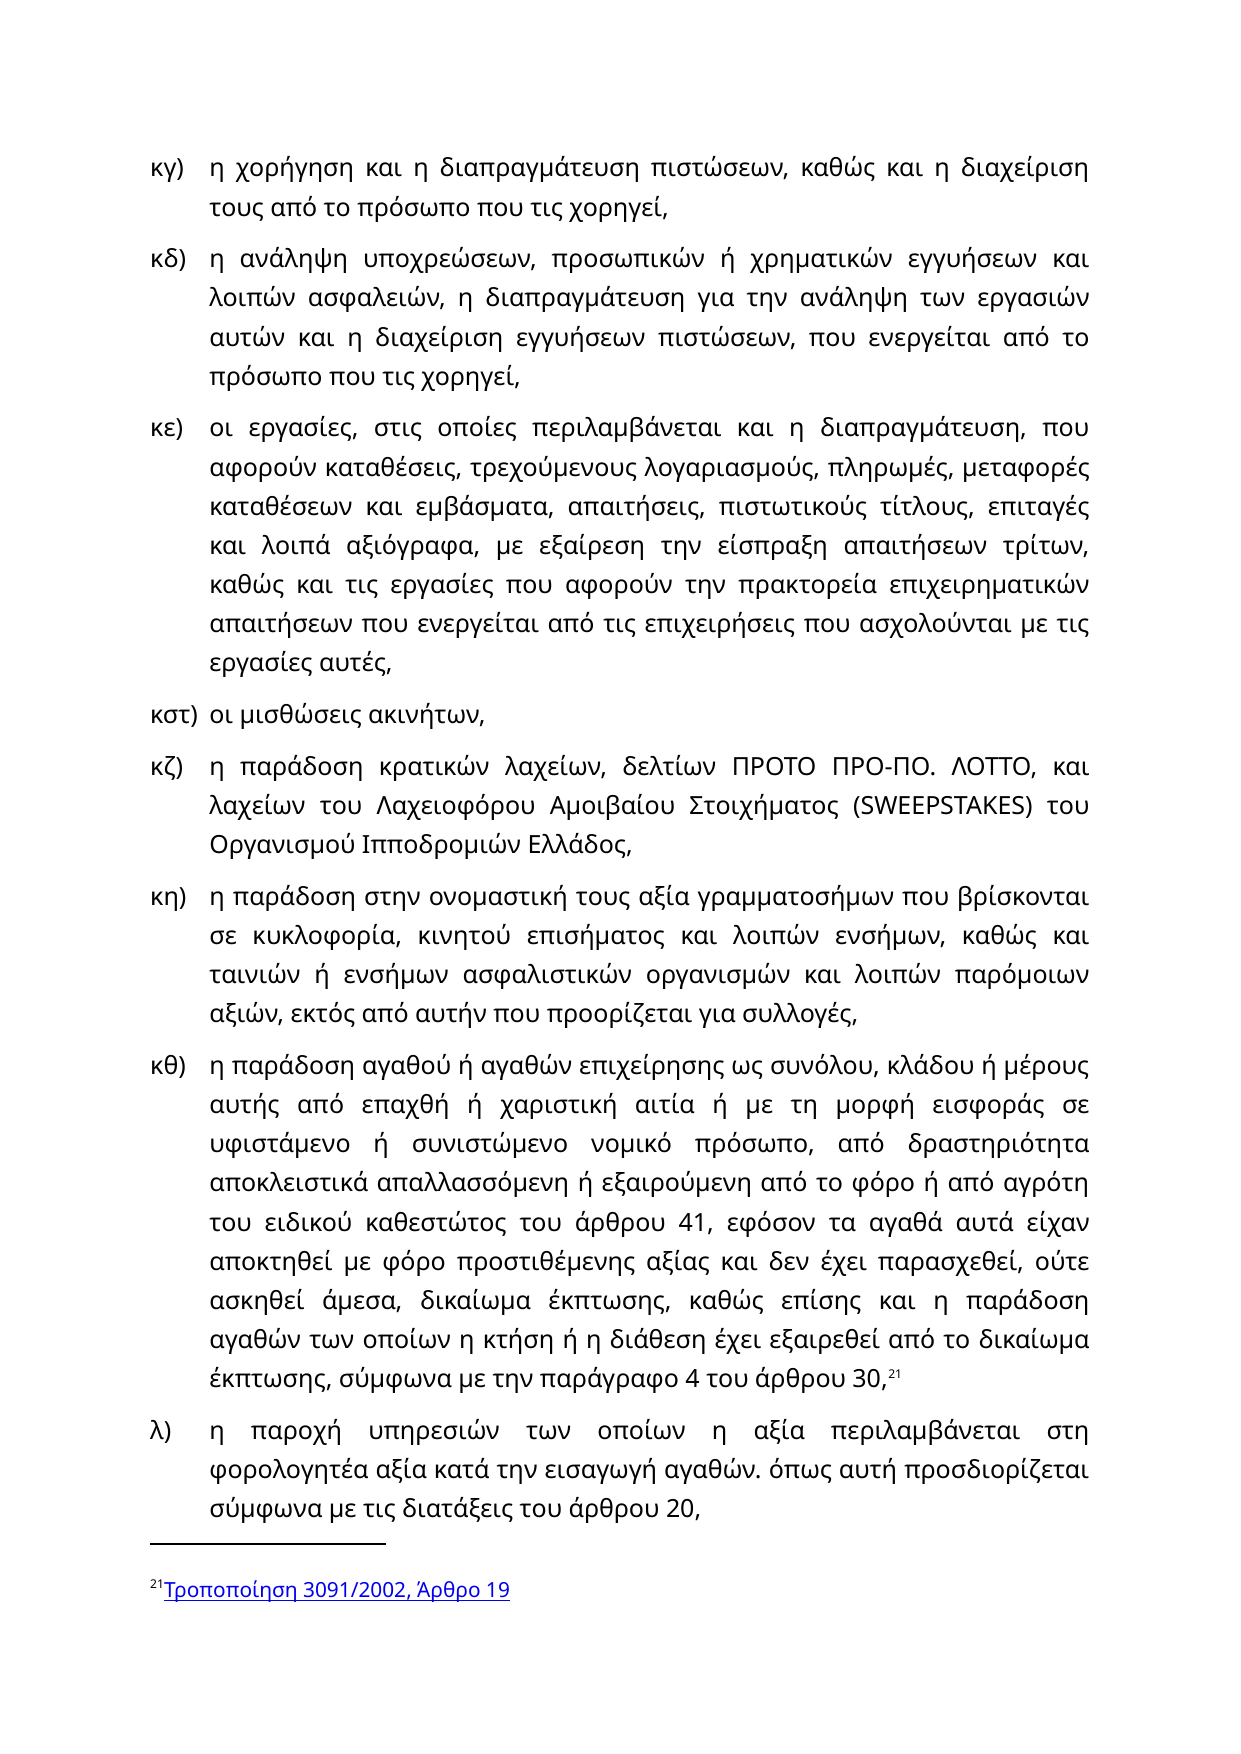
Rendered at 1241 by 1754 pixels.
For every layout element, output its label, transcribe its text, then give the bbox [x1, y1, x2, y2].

list κγ) η χορήγηση και η διαπραγμάτευση πιστώσεων, καθώς και η διαχείριση τους από το πρόσωπο που τις χορηγεί, [150, 150, 1090, 223]
list κδ) η ανάληψη υποχρεώσεων, προσωπικών ή χρηματικών εγγυήσεων και λοιπών ασφαλειών, η διαπραγμάτευση για την ανάληψη των εργασιών αυτών και η διαχείριση εγγυήσεων πιστώσεων, που ενεργείται από το πρόσωπο που τις χορηγεί, [150, 241, 1090, 392]
list κζ) η παράδοση κρατικών λαχείων, δελτίων ΠΡΟΤΟ ΠΡΟ-ΠΟ. ΛΟΤΤΟ, και λαχείων του Λαχειοφόρου Αμοιβαίου Στοιχήματος (SWEEPSTAKES) του Οργανισμού Ιπποδρομιών Ελλάδος, [150, 748, 1090, 861]
list λ) η παροχή υπηρεσιών των οποίων η αξία περιλαμβάνεται στη φορολογητέα αξία κατά την εισαγωγή αγαθών. όπως αυτή προσδιορίζεται σύμφωνα με τις διατάξεις του άρθρου 20, [150, 1412, 1090, 1525]
list κστ) οι μισθώσεις ακινήτων, [150, 697, 1090, 731]
list κη) η παράδοση στην ονομαστική τους αξία γραμματοσήμων που βρίσκονται σε κυκλοφορία, κινητού επισήματος και λοιπών ενσήμων, καθώς και ταινιών ή ενσήμων ασφαλιστικών οργανισμών και λοιπών παρόμοιων αξιών, εκτός από αυτήν που προορίζεται για συλλογές, [150, 878, 1090, 1030]
list κε) οι εργασίες, στις οποίες περιλαμβάνεται και η διαπραγμάτευση, που αφορούν καταθέσεις, τρεχούμενους λογαριασμούς, πληρωμές, μεταφορές καταθέσεων και εμβάσματα, απαιτήσεις, πιστωτικούς τίτλους, επιταγές και λοιπά αξιόγραφα, με εξαίρεση την είσπραξη απαιτήσεων τρίτων, καθώς και τις εργασίες που αφορούν την πρακτορεία επιχειρηματικών απαιτήσεων που ενεργείται από τις επιχειρήσεις που ασχολούνται με τις εργασίες αυτές, [150, 410, 1090, 679]
text Τροποποίηση 3091/2002, Άρθρο 19 [150, 1576, 1090, 1604]
list κθ) η παράδοση αγαθού ή αγαθών επιχείρησης ως συνόλου, κλάδου ή μέρους αυτής από επαχθή ή χαριστική αιτία ή με τη μορφή εισφοράς σε υφιστάμενο ή συνιστώμενο νομικό πρόσωπο, από δραστηριότητα αποκλειστικά απαλλασσόμενη ή εξαιρούμενη από το φόρο ή από αγρότη του ειδικού καθεστώτος του άρθρου 41, εφόσον τα αγαθά αυτά είχαν αποκτηθεί με φόρο προστιθέμενης αξίας και δεν έχει παρασχεθεί, ούτε ασκηθεί άμεσα, δικαίωμα έκπτωσης, καθώς επίσης και η παράδοση αγαθών των οποίων η κτήση ή η διάθεση έχει εξαιρεθεί από το δικαίωμα έκπτωσης, σύμφωνα με την παράγραφο 4 του άρθρου 30, [150, 1047, 1090, 1395]
